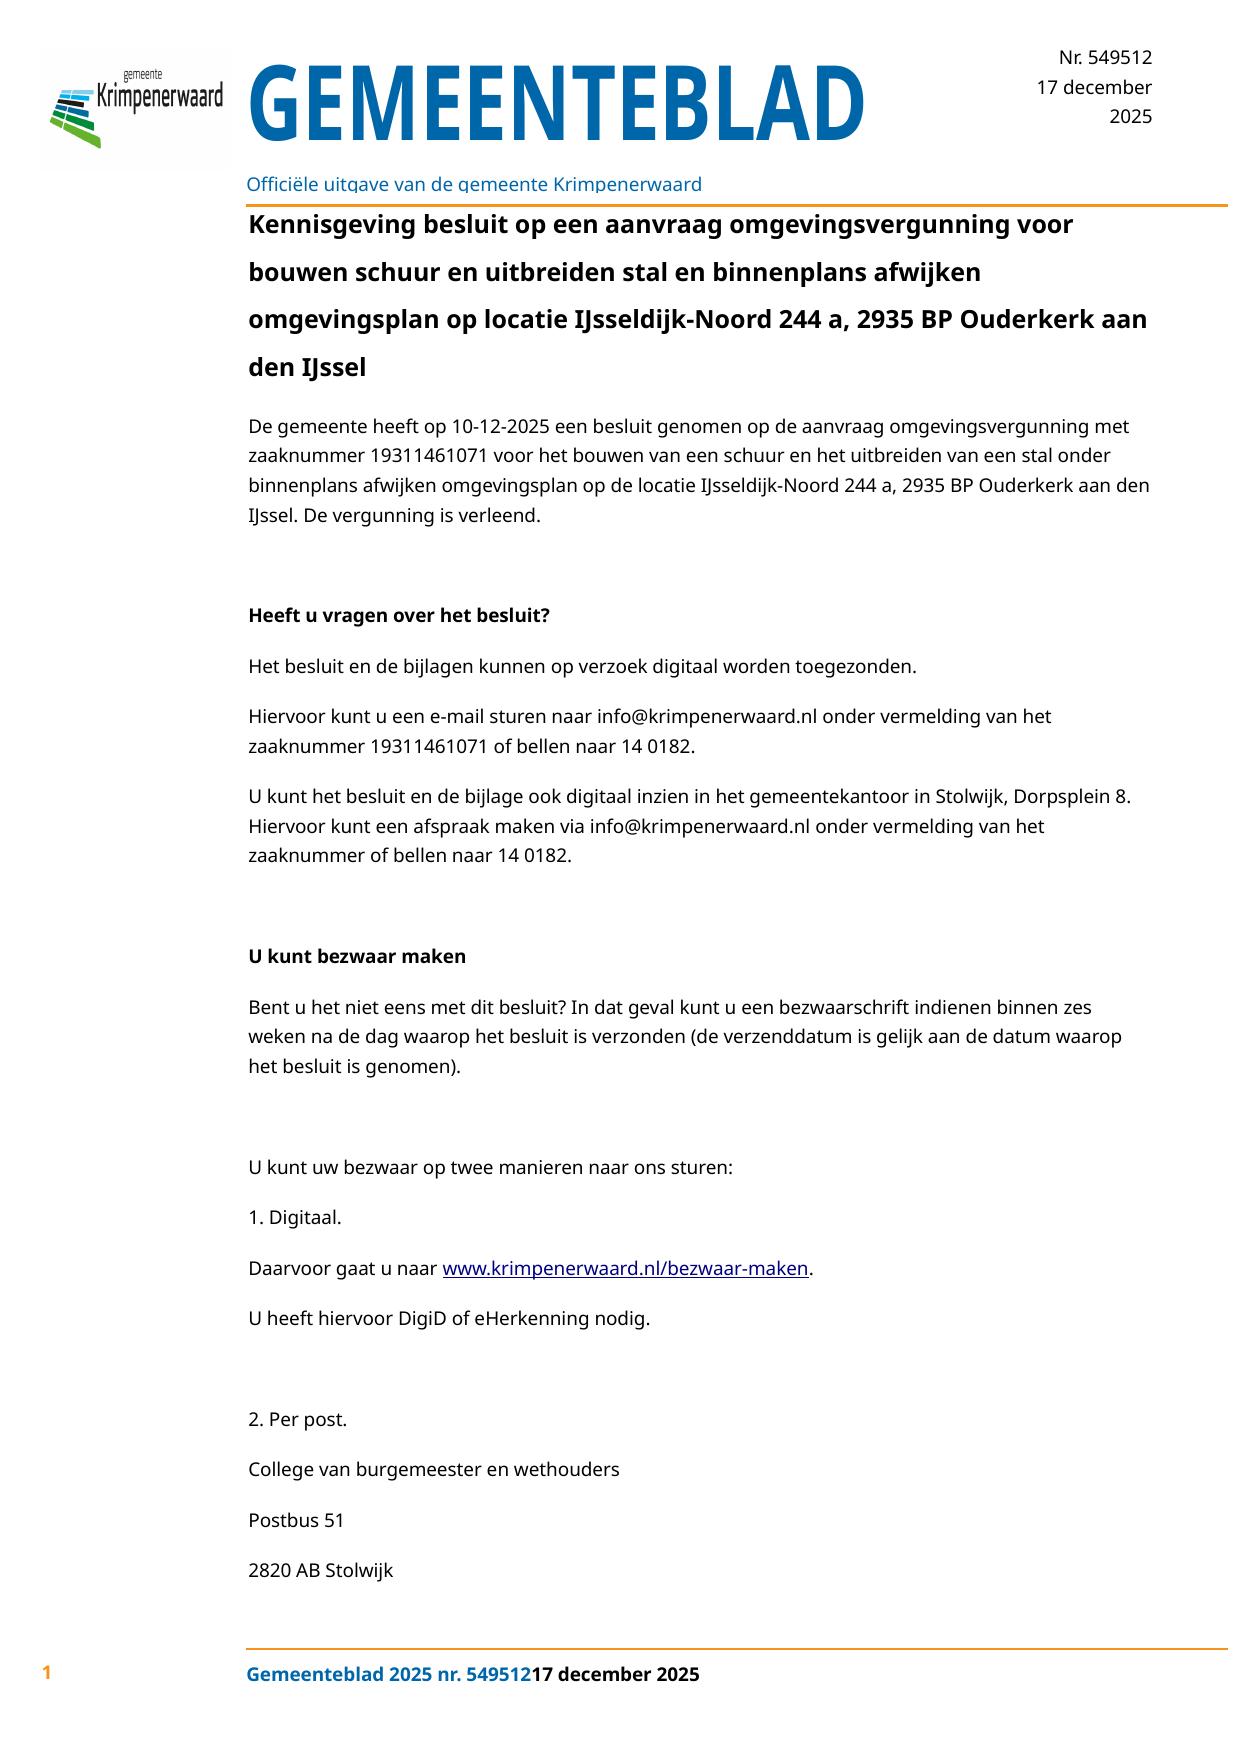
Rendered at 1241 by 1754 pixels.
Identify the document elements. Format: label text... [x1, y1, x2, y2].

text Bent u het niet eens met dit besluit? In dat geval kunt u een bezwaarschrift indienen binnen zes weken na de dag waarop het besluit is verzonden (de verzenddatum is gelijk aan de datum waarop het besluit is genomen). [248, 994, 1152, 1079]
text Postbus 51 [248, 1507, 1152, 1533]
text Kennisgeving besluit op een aanvraag omgevingsvergunning voor bouwen schuur en uitbreiden stal en binnenplans afwijken omgevingsplan op locatie IJsseldijk-Noord 244 a, 2935 BP Ouderkerk aan den IJssel [248, 207, 1152, 384]
text De gemeente heeft op 10-12-2025 een besluit genomen op de aanvraag omgevingsvergunning met zaaknummer 19311461071 voor het bouwen van een schuur en het uitbreiden van een stal onder binnenplans afwijken omgevingsplan op de locatie IJsseldijk-Noord 244 a, 2935 BP Ouderkerk aan den IJssel. De vergunning is verleend. [248, 413, 1152, 528]
text U heeft hiervoor DigiD of eHerkenning nodig. [248, 1305, 1152, 1331]
text 2820 AB Stolwijk [248, 1557, 1152, 1583]
text Hiervoor kunt u een e-mail sturen naar info@krimpenerwaard.nl onder vermelding van het zaaknummer 19311461071 of bellen naar 14 0182. [248, 703, 1152, 759]
text U kunt uw bezwaar op twee manieren naar ons sturen: [248, 1154, 1152, 1180]
text U kunt bezwaar maken [248, 943, 1152, 969]
text Het besluit en de bijlagen kunnen op verzoek digitaal worden toegezonden. [248, 653, 1152, 679]
text Heeft u vragen over het besluit? [248, 603, 1152, 628]
text 2. Per post. [248, 1406, 1152, 1432]
text Daarvoor gaat u naar www.krimpenerwaard.nl/bezwaar-maken. [248, 1255, 1152, 1281]
text College van burgemeester en wethouders [248, 1456, 1152, 1482]
text 1. Digitaal. [248, 1204, 1152, 1230]
picture [41, 47, 231, 172]
text U kunt het besluit en de bijlage ook digitaal inzien in het gemeentekantoor in Stolwijk, Dorpsplein 8. Hiervoor kunt een afspraak maken via info@krimpenerwaard.nl onder vermelding van het zaaknummer of bellen naar 14 0182. [248, 783, 1152, 868]
